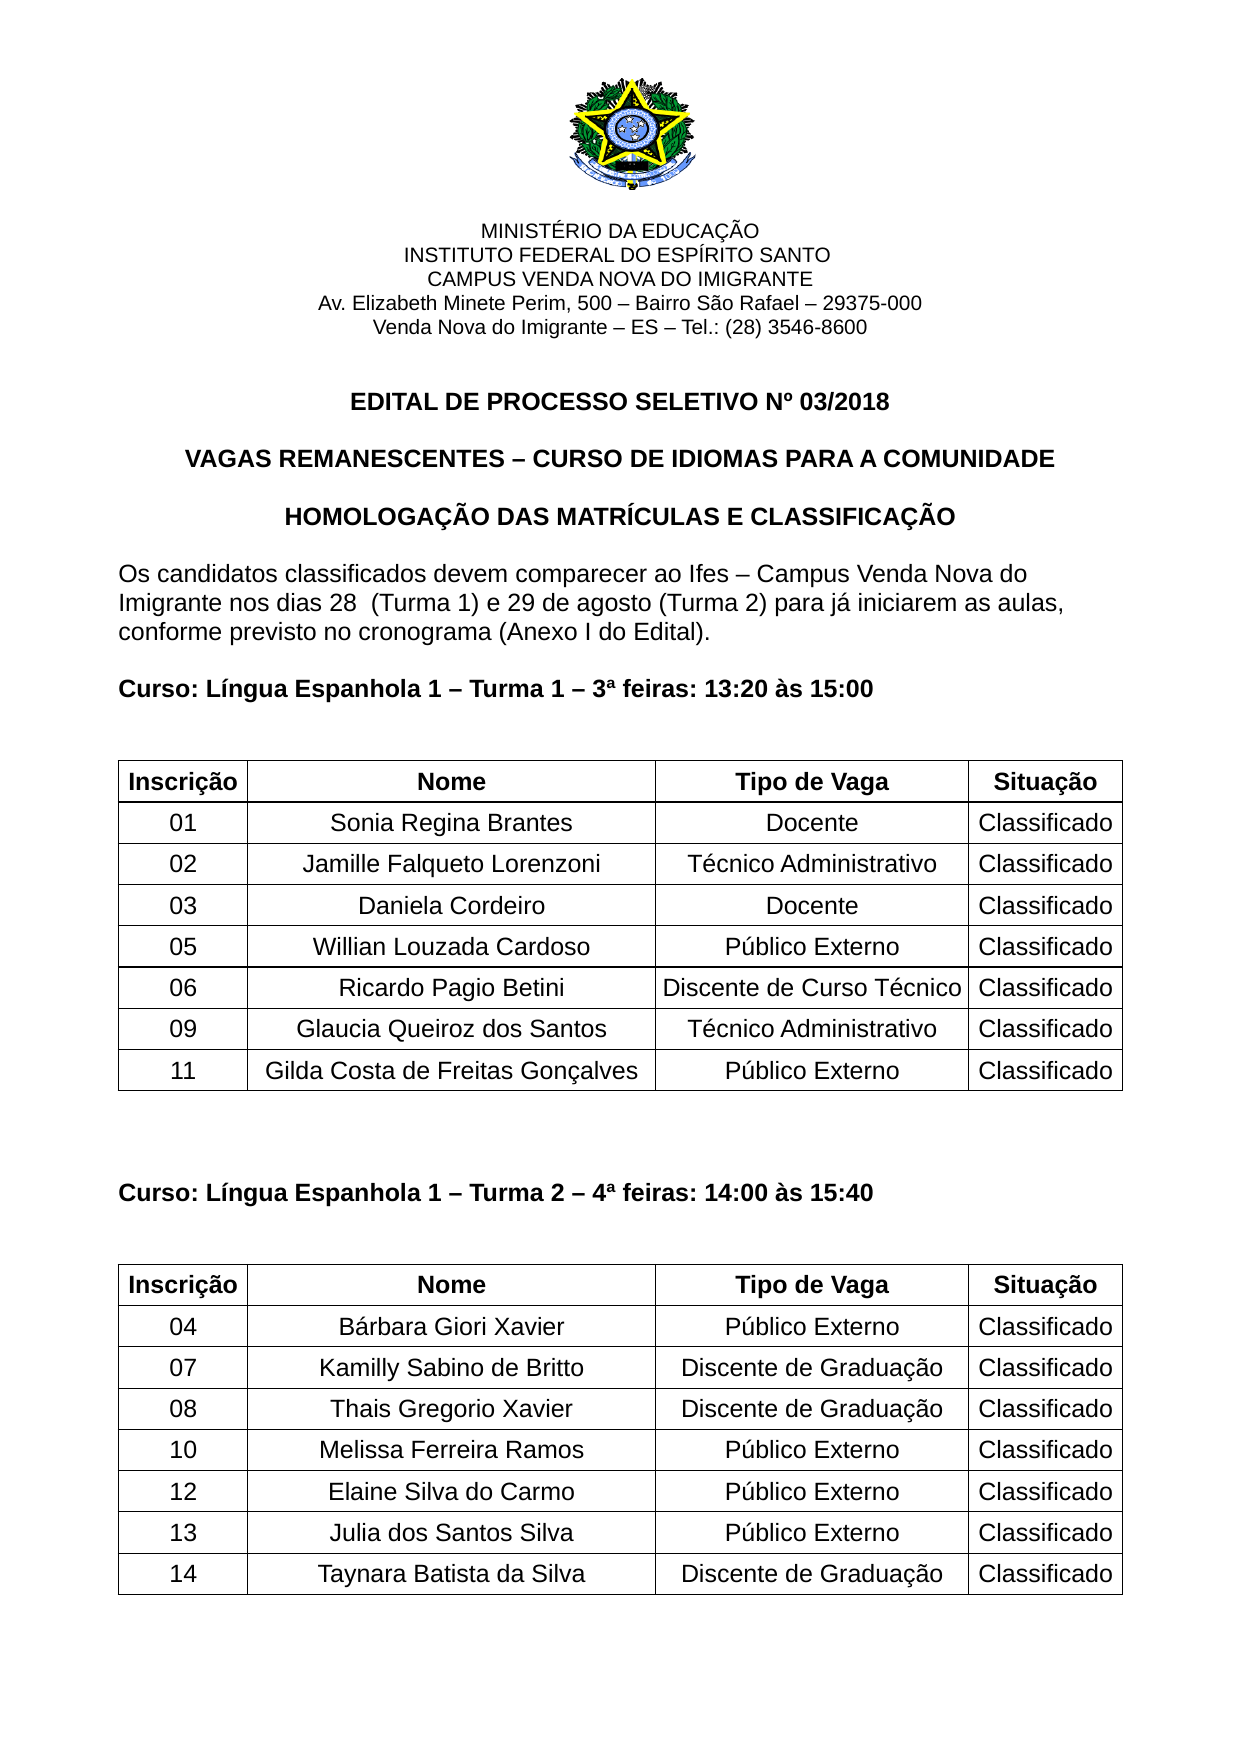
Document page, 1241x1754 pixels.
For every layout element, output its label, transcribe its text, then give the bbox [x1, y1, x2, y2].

table_cell 12 [119, 1471, 247, 1511]
table_cell Classificado [969, 1009, 1122, 1049]
picture [569, 78, 696, 190]
table_cell Discente de Curso Técnico [656, 968, 968, 1008]
table_cell 11 [119, 1050, 247, 1090]
table_header Situação [969, 761, 1122, 801]
table_cell Julia dos Santos Silva [248, 1512, 655, 1552]
table_cell 09 [119, 1009, 247, 1049]
table_cell 03 [119, 885, 247, 925]
table_cell 14 [119, 1554, 247, 1594]
table_cell Classificado [969, 1050, 1122, 1090]
table_cell Público Externo [656, 1471, 968, 1511]
text Av. Elizabeth Minete Perim, 500 – Bairro São Rafael – 29375-000 [118, 291, 1122, 314]
table_cell Público Externo [656, 1306, 968, 1346]
table_cell Elaine Silva do Carmo [248, 1471, 655, 1511]
table_header Nome [248, 1265, 655, 1305]
table_header Inscrição [119, 1265, 247, 1305]
table_cell Jamille Falqueto Lorenzoni [248, 844, 655, 884]
table_cell Classificado [969, 1389, 1122, 1429]
table_cell Classificado [969, 844, 1122, 884]
table_cell 01 [119, 803, 247, 843]
table_cell Glaucia Queiroz dos Santos [248, 1009, 655, 1049]
table_cell Classificado [969, 1512, 1122, 1552]
text INSTITUTO FEDERAL DO ESPÍRITO SANTO [118, 243, 1122, 267]
table_cell Classificado [969, 1471, 1122, 1511]
table_cell Discente de Graduação [656, 1554, 968, 1594]
text MINISTÉRIO DA EDUCAÇÃO [118, 219, 1122, 243]
table_cell Daniela Cordeiro [248, 885, 655, 925]
table_cell Willian Louzada Cardoso [248, 926, 655, 966]
table_cell Thais Gregorio Xavier [248, 1389, 655, 1429]
table_cell Discente de Graduação [656, 1347, 968, 1387]
text VAGAS REMANESCENTES – CURSO DE IDIOMAS PARA A COMUNIDADE [118, 444, 1122, 473]
text Curso: Língua Espanhola 1 – Turma 2 – 4ª feiras: 14:00 às 15:40 [118, 1177, 1122, 1206]
table_header Tipo de Vaga [656, 761, 968, 801]
table_cell 08 [119, 1389, 247, 1429]
table_cell Discente de Graduação [656, 1389, 968, 1429]
text Os candidatos classificados devem comparecer ao Ifes – Campus Venda Nova do Imigrante nos dias 28 (Turma 1) e 29 de agosto (Turma 2) para já iniciarem as aulas, conforme previsto no cronograma (Anexo I do Edital). [118, 559, 1122, 645]
table_cell Técnico Administrativo [656, 1009, 968, 1049]
table_cell Público Externo [656, 926, 968, 966]
table_cell Docente [656, 803, 968, 843]
table_cell Bárbara Giori Xavier [248, 1306, 655, 1346]
table_cell Docente [656, 885, 968, 925]
table_cell 07 [119, 1347, 247, 1387]
table_cell Classificado [969, 885, 1122, 925]
table_cell Ricardo Pagio Betini [248, 968, 655, 1008]
table_cell Taynara Batista da Silva [248, 1554, 655, 1594]
table_cell Gilda Costa de Freitas Gonçalves [248, 1050, 655, 1090]
table_cell 13 [119, 1512, 247, 1552]
text Venda Nova do Imigrante – ES – Tel.: (28) 3546-8600 [118, 314, 1122, 338]
table_cell 05 [119, 926, 247, 966]
table_cell Classificado [969, 1347, 1122, 1387]
table_cell Classificado [969, 926, 1122, 966]
table_header Inscrição [119, 761, 247, 801]
table_header Situação [969, 1265, 1122, 1305]
table_cell Kamilly Sabino de Britto [248, 1347, 655, 1387]
table_cell Classificado [969, 1430, 1122, 1470]
table_cell 02 [119, 844, 247, 884]
table_cell 06 [119, 968, 247, 1008]
table_cell Classificado [969, 1306, 1122, 1346]
table_cell Técnico Administrativo [656, 844, 968, 884]
table_cell 04 [119, 1306, 247, 1346]
table_cell Sonia Regina Brantes [248, 803, 655, 843]
table_cell Público Externo [656, 1430, 968, 1470]
table_cell Classificado [969, 803, 1122, 843]
table_cell Melissa Ferreira Ramos [248, 1430, 655, 1470]
table_cell Classificado [969, 968, 1122, 1008]
table_header Nome [248, 761, 655, 801]
table_cell 10 [119, 1430, 247, 1470]
text CAMPUS VENDA NOVA DO IMIGRANTE [118, 267, 1122, 291]
table_cell Público Externo [656, 1050, 968, 1090]
text Curso: Língua Espanhola 1 – Turma 1 – 3ª feiras: 13:20 às 15:00 [118, 674, 1122, 703]
table_header Tipo de Vaga [656, 1265, 968, 1305]
table_cell Classificado [969, 1554, 1122, 1594]
text HOMOLOGAÇÃO DAS MATRÍCULAS E CLASSIFICAÇÃO [118, 501, 1122, 530]
table_cell Público Externo [656, 1512, 968, 1552]
text EDITAL DE PROCESSO SELETIVO Nº 03/2018 [118, 386, 1122, 415]
